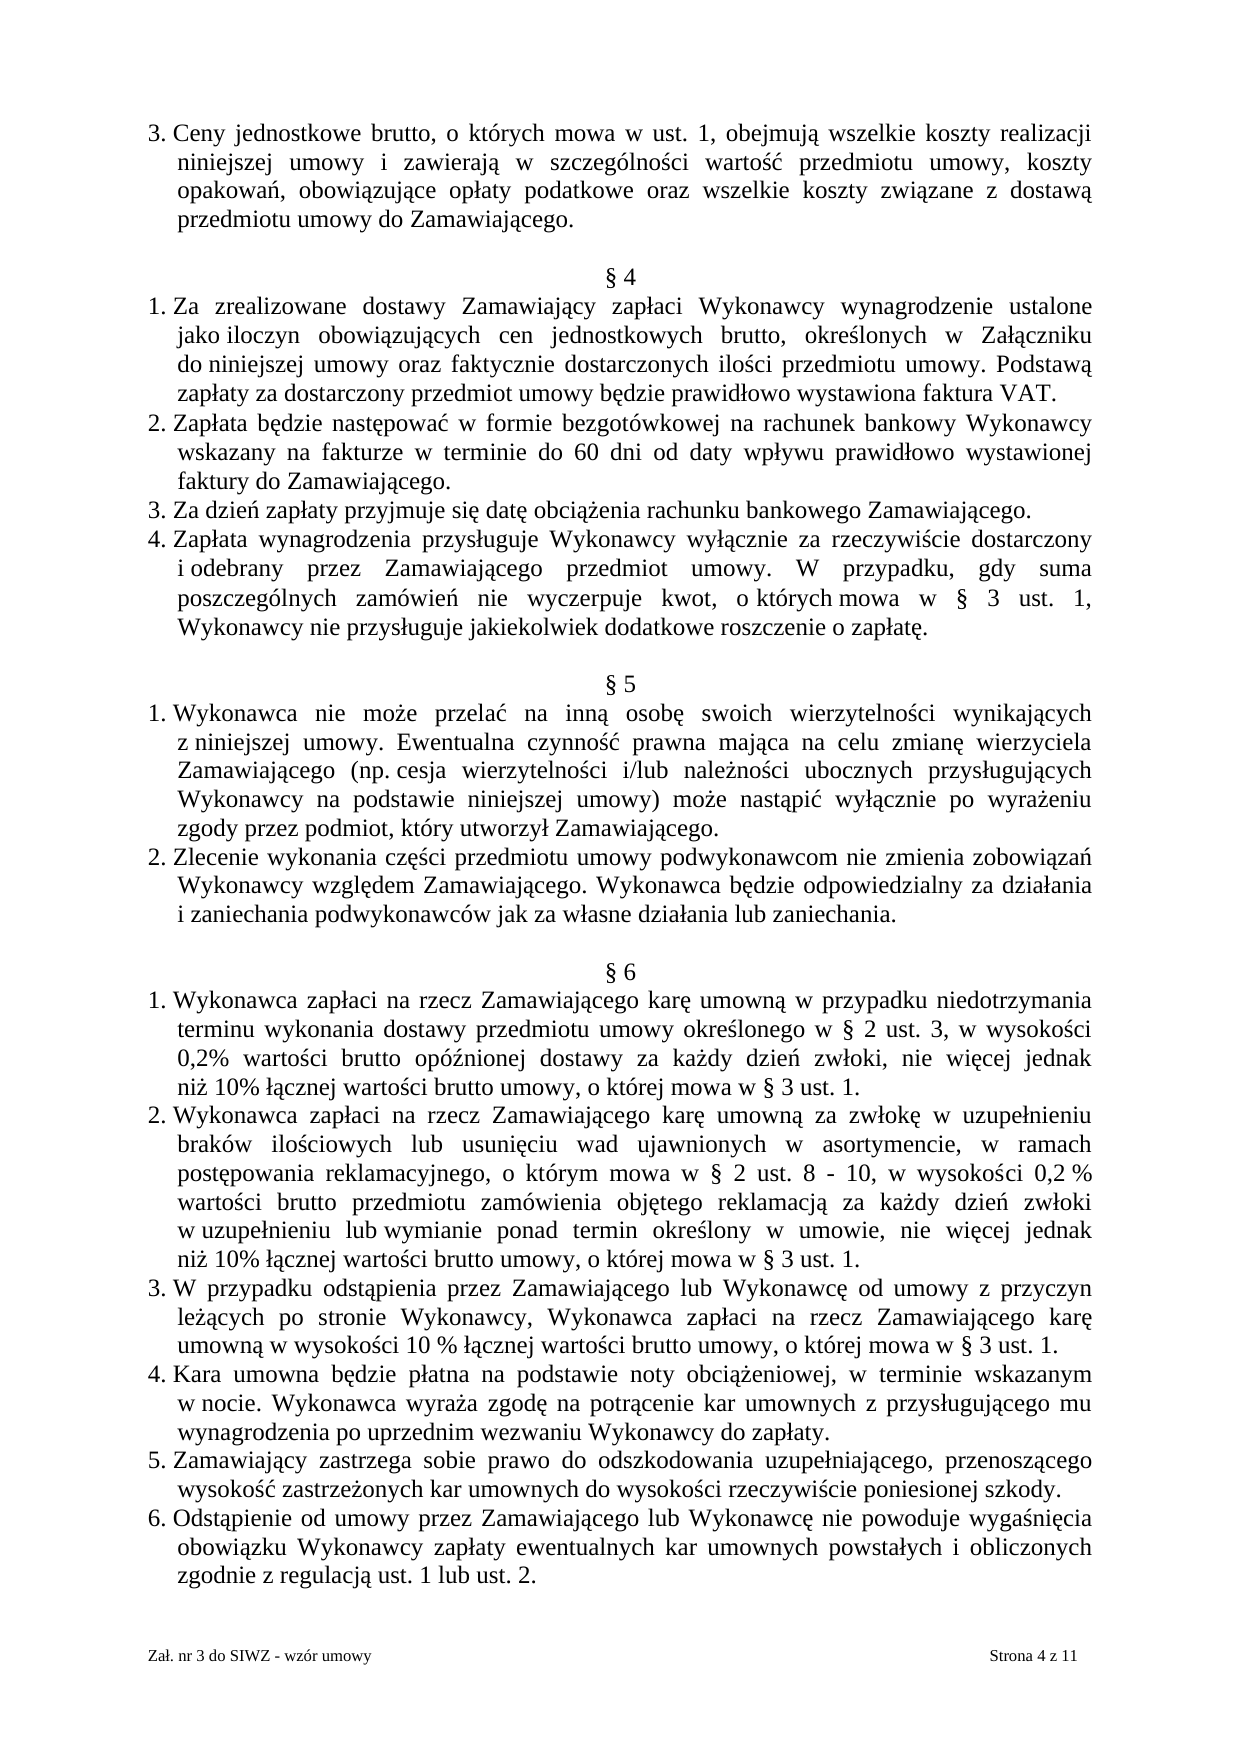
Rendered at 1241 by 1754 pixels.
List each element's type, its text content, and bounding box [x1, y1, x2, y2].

list Zlecenie wykonania części przedmiotu umowy podwykonawcom nie zmienia zobowiązań Wykonawcy względem Zamawiającego. Wykonawca będzie odpowiedzialny za działania i zaniechania podwykonawców jak za własne działania lub zaniechania. [148, 842, 1093, 928]
text § 5 [148, 669, 1093, 698]
list Wykonawca zapłaci na rzecz Zamawiającego karę umowną za zwłokę w uzupełnieniu braków ilościowych lub usunięciu wad ujawnionych w asortymencie, w ramach postępowania reklamacyjnego, o którym mowa w § 2 ust. 8 - 10, w wysokości 0,2 % wartości brutto przedmiotu zamówienia objętego reklamacją za każdy dzień zwłoki w uzupełnieniu lub wymianie ponad termin określony w umowie, nie więcej jednak niż 10% łącznej wartości brutto umowy, o której mowa w § 3 ust. 1. [148, 1101, 1093, 1273]
list Zapłata wynagrodzenia przysługuje Wykonawcy wyłącznie za rzeczywiście dostarczony i odebrany przez Zamawiającego przedmiot umowy. W przypadku, gdy suma poszczególnych zamówień nie wyczerpuje kwot, o których mowa w § 3 ust. 1, Wykonawcy nie przysługuje jakiekolwiek dodatkowe roszczenie o zapłatę. [148, 524, 1093, 641]
list Za dzień zapłaty przyjmuje się datę obciążenia rachunku bankowego Zamawiającego. [148, 495, 1093, 524]
list Wykonawca nie może przelać na inną osobę swoich wierzytelności wynikających z niniejszej umowy. Ewentualna czynność prawna mająca na celu zmianę wierzyciela Zamawiającego (np. cesja wierzytelności i/lub należności ubocznych przysługujących Wykonawcy na podstawie niniejszej umowy) może nastąpić wyłącznie po wyrażeniu zgody przez podmiot, który utworzył Zamawiającego. [148, 698, 1093, 842]
list Ceny jednostkowe brutto, o których mowa w ust. 1, obejmują wszelkie koszty realizacji niniejszej umowy i zawierają w szczególności wartość przedmiotu umowy, koszty opakowań, obowiązujące opłaty podatkowe oraz wszelkie koszty związane z dostawą przedmiotu umowy do Zamawiającego. [148, 118, 1093, 233]
list W przypadku odstąpienia przez Zamawiającego lub Wykonawcę od umowy z przyczyn leżących po stronie Wykonawcy, Wykonawca zapłaci na rzecz Zamawiającego karę umowną w wysokości 10 % łącznej wartości brutto umowy, o której mowa w § 3 ust. 1. [148, 1273, 1093, 1359]
text § 6 [148, 957, 1093, 986]
list Odstąpienie od umowy przez Zamawiającego lub Wykonawcę nie powoduje wygaśnięcia obowiązku Wykonawcy zapłaty ewentualnych kar umownych powstałych i obliczonych zgodnie z regulacją ust. 1 lub ust. 2. [148, 1503, 1093, 1589]
list Wykonawca zapłaci na rzecz Zamawiającego karę umowną w przypadku niedotrzymania terminu wykonania dostawy przedmiotu umowy określonego w § 2 ust. 3, w wysokości 0,2% wartości brutto opóźnionej dostawy za każdy dzień zwłoki, nie więcej jednak niż 10% łącznej wartości brutto umowy, o której mowa w § 3 ust. 1. [148, 986, 1093, 1101]
list Za zrealizowane dostawy Zamawiający zapłaci Wykonawcy wynagrodzenie ustalone jako iloczyn obowiązujących cen jednostkowych brutto, określonych w Załączniku do niniejszej umowy oraz faktycznie dostarczonych ilości przedmiotu umowy. Podstawą zapłaty za dostarczony przedmiot umowy będzie prawidłowo wystawiona faktura VAT. [148, 291, 1093, 407]
list Zapłata będzie następować w formie bezgotówkowej na rachunek bankowy Wykonawcy wskazany na fakturze w terminie do 60 dni od daty wpływu prawidłowo wystawionej faktury do Zamawiającego. [148, 407, 1093, 495]
list Zamawiający zastrzega sobie prawo do odszkodowania uzupełniającego, przenoszącego wysokość zastrzeżonych kar umownych do wysokości rzeczywiście poniesionej szkody. [148, 1446, 1093, 1503]
list Kara umowna będzie płatna na podstawie noty obciążeniowej, w terminie wskazanym w nocie. Wykonawca wyraża zgodę na potrącenie kar umownych z przysługującego mu wynagrodzenia po uprzednim wezwaniu Wykonawcy do zapłaty. [148, 1359, 1093, 1446]
text § 4 [148, 262, 1093, 291]
